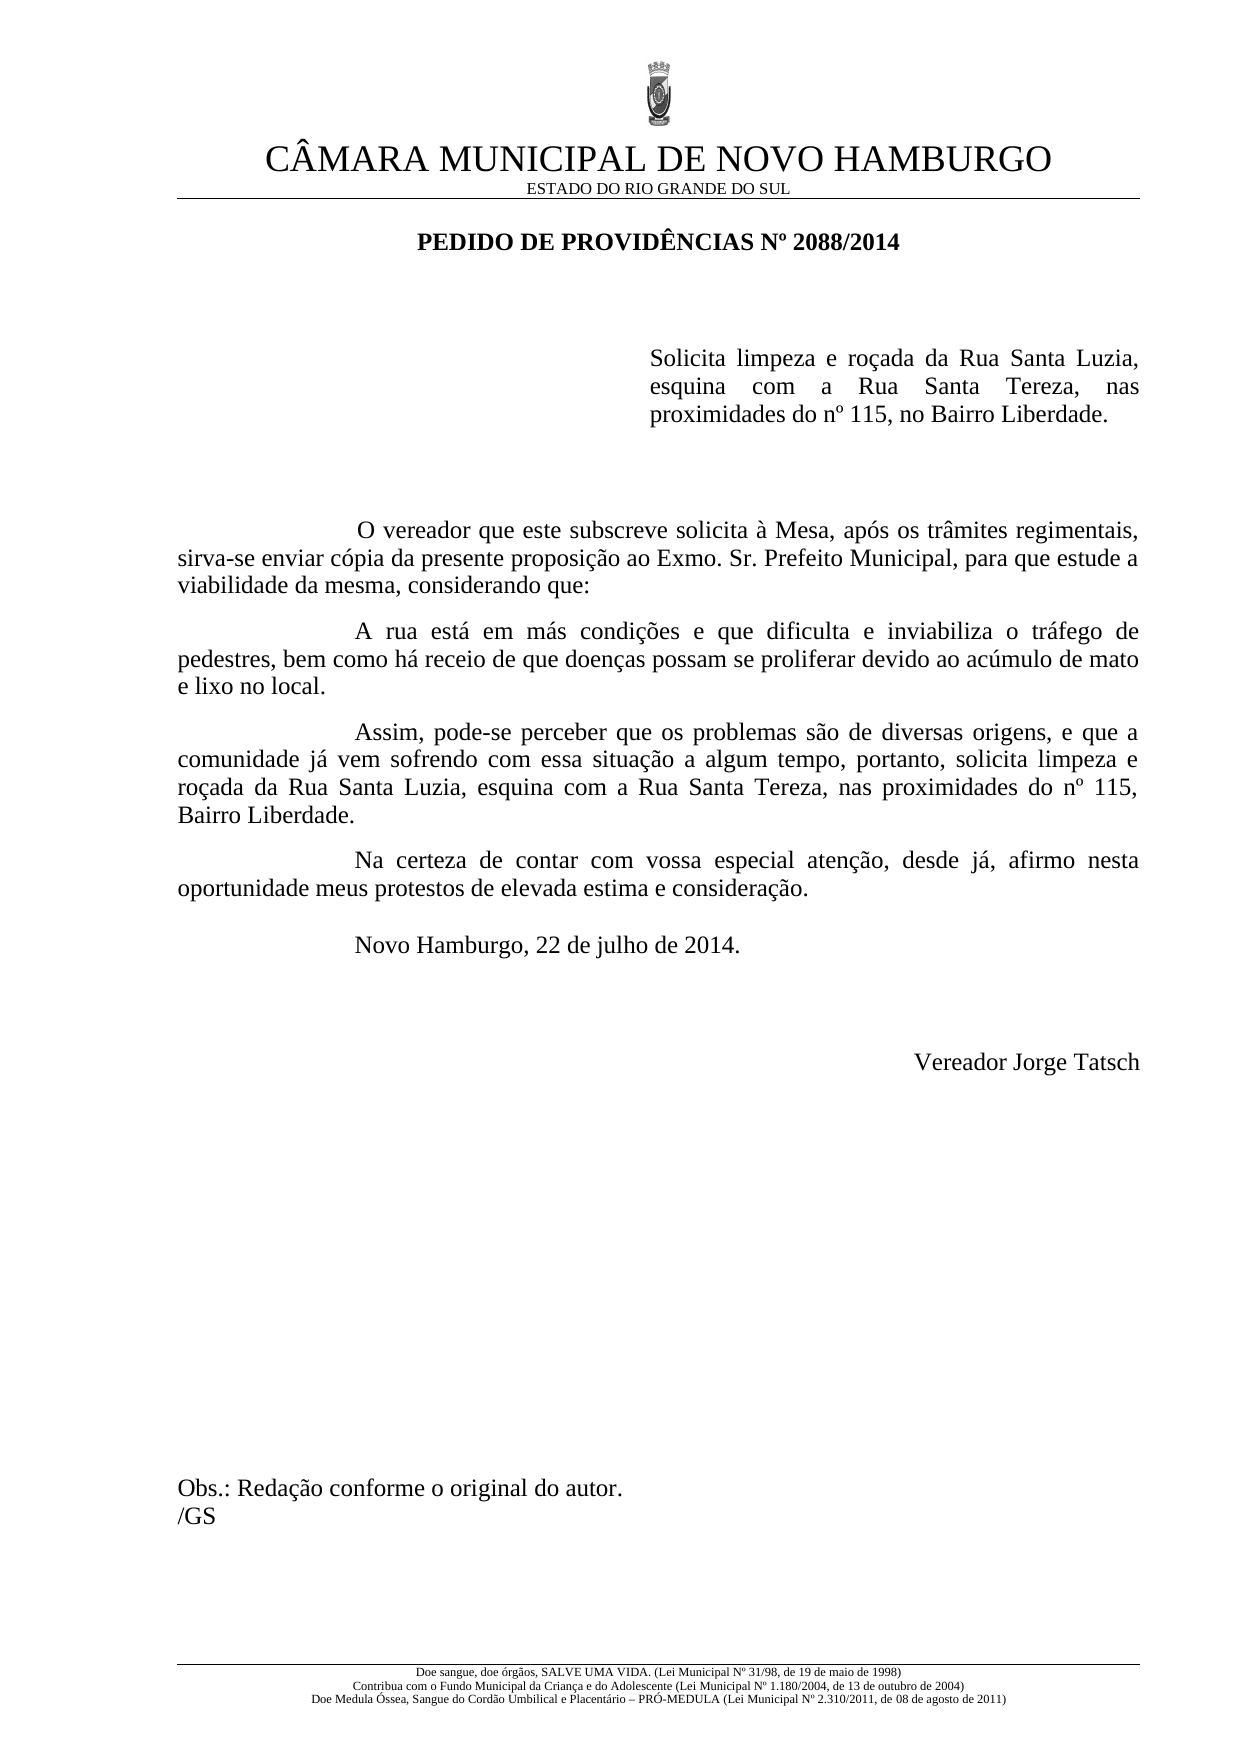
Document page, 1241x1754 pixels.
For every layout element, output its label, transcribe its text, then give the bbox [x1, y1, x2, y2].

text A rua está em más condições e que dificulta e inviabiliza o tráfego de pedestres, bem como há receio de que doenças possam se proliferar devido ao acúmulo de mato e lixo no local. [177, 617, 1140, 700]
text Novo Hamburgo, 22 de julho de 2014. [177, 931, 1140, 959]
text PEDIDO DE PROVIDÊNCIAS Nº 2088/2014 [177, 228, 1140, 256]
text /GS [177, 1502, 1140, 1529]
text Vereador Jorge Tatsch [177, 1048, 1140, 1075]
text Assim, pode-se perceber que os problemas são de diversas origens, e que a comunidade já vem sofrendo com essa situação a algum tempo, portanto, solicita limpeza e roçada da Rua Santa Luzia, esquina com a Rua Santa Tereza, nas proximidades do nº 115, Bairro Liberdade. [177, 718, 1140, 829]
text Solicita limpeza e roçada da Rua Santa Luzia, esquina com a Rua Santa Tereza, nas proximidades do nº 115, no Bairro Liberdade. [649, 344, 1140, 428]
text Na certeza de contar com vossa especial atenção, desde já, afirmo nesta oportunidade meus protestos de elevada estima e consideração. [177, 846, 1140, 902]
text Obs.: Redação conforme o original do autor. [177, 1474, 1140, 1502]
text O vereador que este subscreve solicita à Mesa, após os trâmites regimentais, sirva-se enviar cópia da presente proposição ao Exmo. Sr. Prefeito Municipal, para que estude a viabilidade da mesma, considerando que: [177, 516, 1140, 599]
